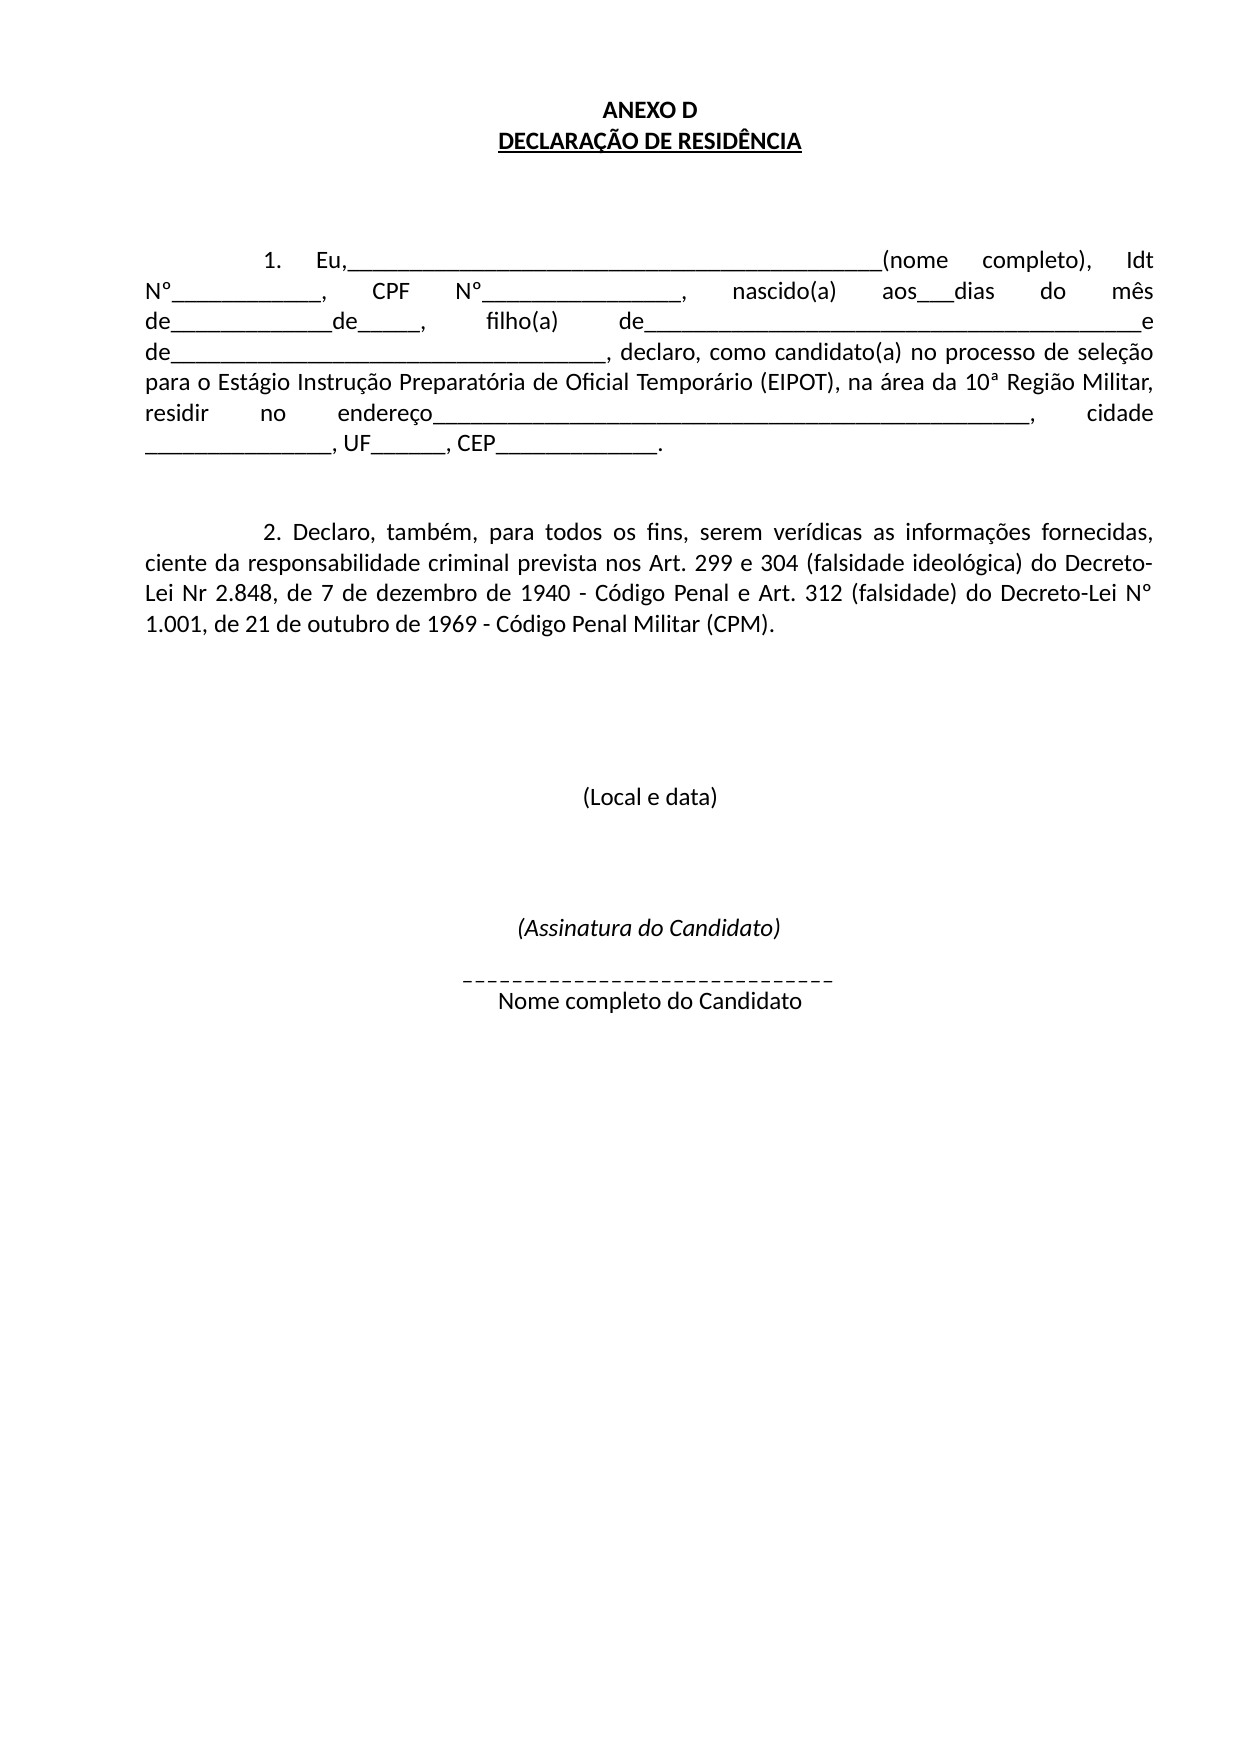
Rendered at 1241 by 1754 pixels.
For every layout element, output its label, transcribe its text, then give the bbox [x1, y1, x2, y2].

text 2. Declaro, também, para todos os fins, serem verídicas as informações fornecidas, ciente da responsabilidade criminal prevista nos Art. 299 e 304 (falsidade ideológica) do Decreto-Lei Nr 2.848, de 7 de dezembro de 1940 - Código Penal e Art. 312 (falsidade) do Decreto-Lei Nº 1.001, de 21 de outubro de 1969 - Código Penal Militar (CPM). [145, 516, 1155, 638]
text 1. Eu,___________________________________________(nome completo), Idt Nº____________, CPF Nº________________, nascido(a) aos___dias do mês de_____________de_____, filho(a) de________________________________________e de___________________________________, declaro, como candidato(a) no processo de seleção para o Estágio Instrução Preparatória de Oficial Temporário (EIPOT), na área da 10ª Região Militar, residir no endereço________________________________________________, cidade _______________, UF______, CEP_____________. [145, 244, 1155, 458]
text DECLARAÇÃO DE RESIDÊNCIA [145, 125, 1155, 156]
text ______________________________ [145, 955, 1155, 985]
text Nome completo do Candidato [145, 985, 1155, 1016]
text (Local e data) [145, 781, 1155, 812]
text (Assinatura do Candidato) [145, 912, 1155, 943]
text ANEXO D [145, 94, 1155, 125]
